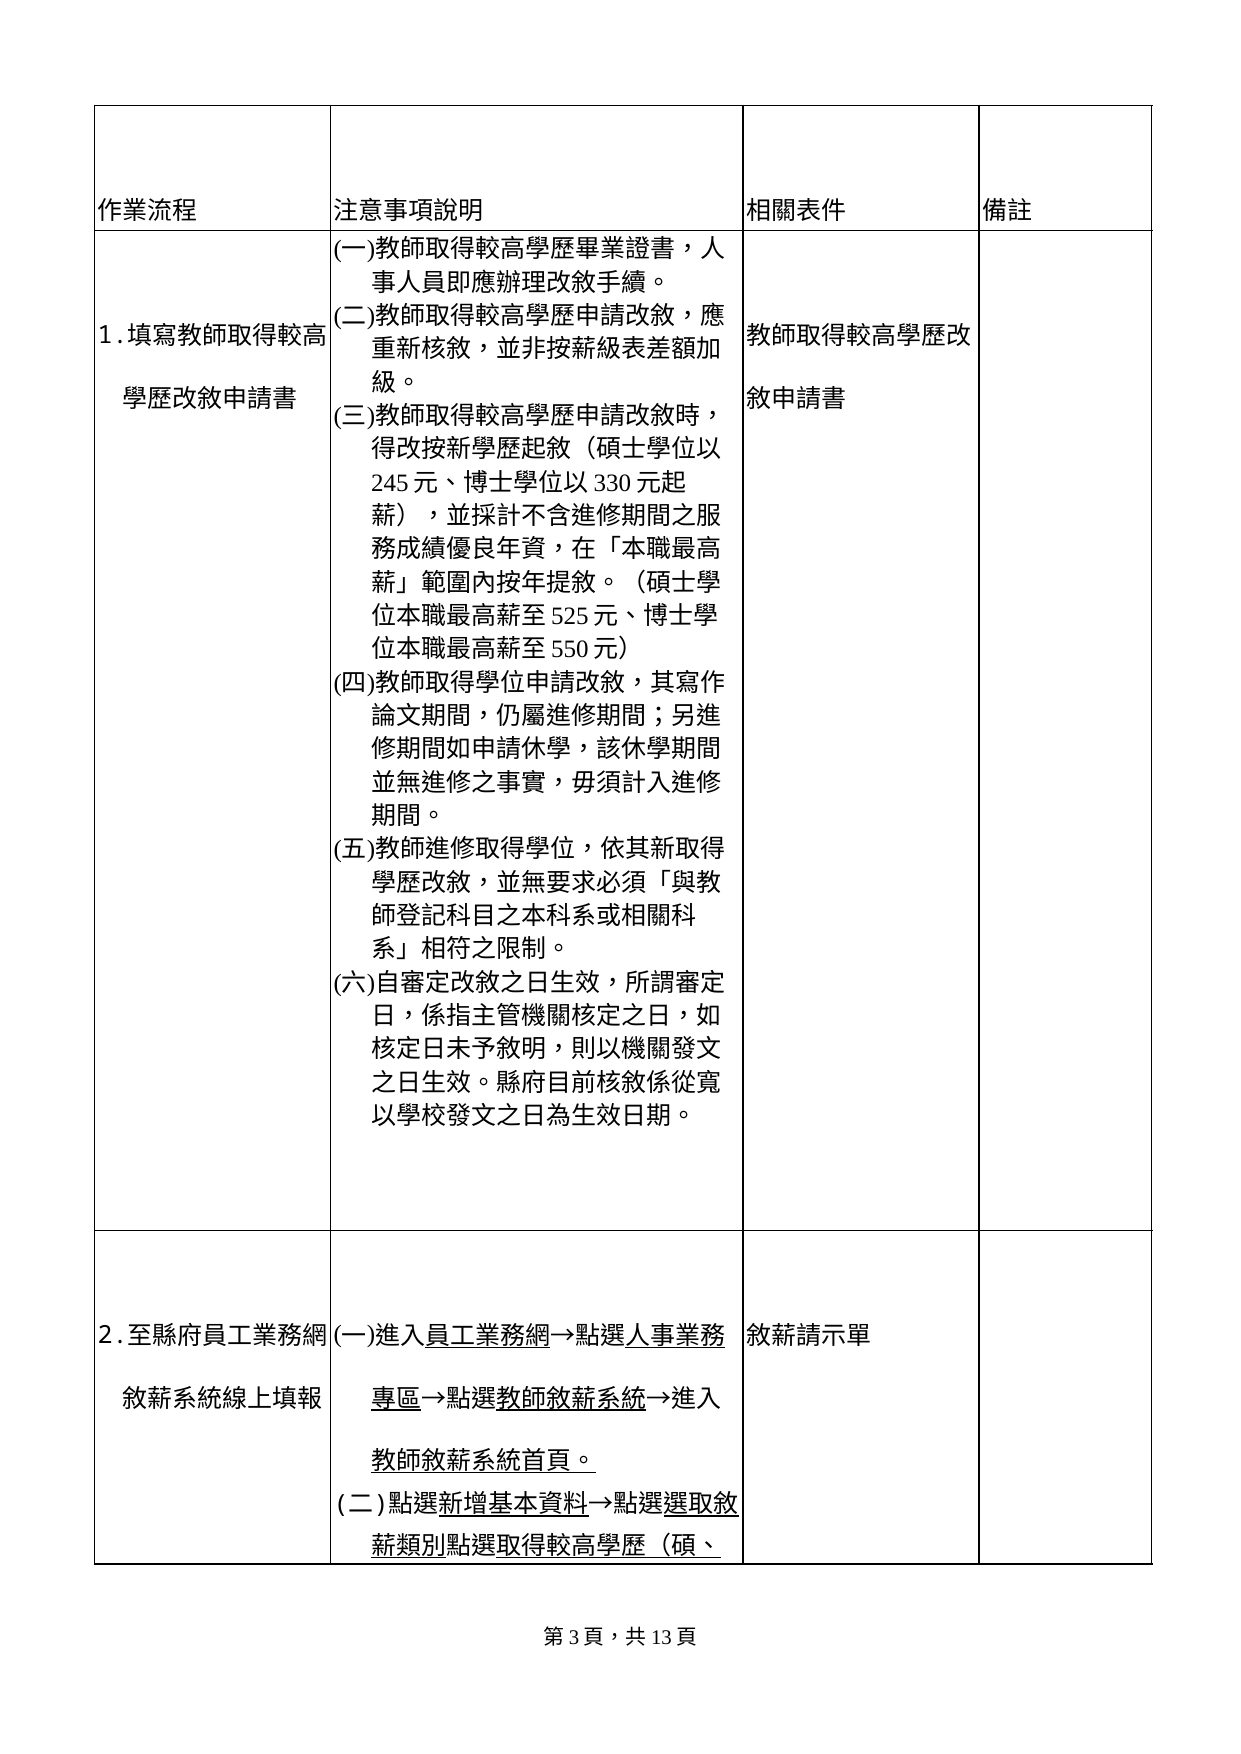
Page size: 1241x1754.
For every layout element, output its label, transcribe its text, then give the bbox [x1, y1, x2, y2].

table_cell 1.填寫教師取得較高學歷改敘申請書 [95, 231, 330, 1229]
table_cell [980, 231, 1151, 1229]
table_cell (一)教師取得較高學歷畢業證書，人事人員即應辦理改敘手續。 (二)教師取得較高學歷申請改敘，應重新核敘，並非按薪級表差額加級。 (三)教師取得較高學歷申請改敘時，得改按新學歷起敘（碩士學位以245元、博士學位以330元起薪），並採計不含進修期間之服務成績優良年資，在「本職最高薪」範圍內按年提敘。（碩士學位本職最高薪至525元、博士學位本職最高薪至550元） (四)教師取得學位申請改敘，其寫作論文期間，仍屬進修期間；另進修期間如申請休學，該休學期間並無進修之事實，毋須計入進修期間。 (五)教師進修取得學位，依其新取得學歷改敘，並無要求必須「與教師登記科目之本科系或相關科系」相符之限制。 (六)自審定改敘之日生效，所謂審定日，係指主管機關核定之日，如核定日未予敘明，則以機關發文之日生效。縣府目前核敘係從寬以學校發文之日為生效日期。 [331, 231, 742, 1229]
table_cell [980, 1231, 1151, 1563]
table_cell 相關表件 [744, 106, 978, 229]
table_cell 敘薪請示單 [744, 1231, 978, 1563]
table_cell 備註 [980, 106, 1151, 229]
table_cell (一)進入員工業務網→點選人事業務專區→點選教師敘薪系統→進入教師敘薪系統首頁。 (二)點選新增基本資料→點選選取敘薪類別點選取得較高學歷（碩、 [331, 1231, 742, 1563]
table_cell 作業流程 [95, 106, 330, 229]
table_cell 教師取得較高學歷改敘申請書 [744, 231, 978, 1229]
table_cell 注意事項說明 [331, 106, 742, 229]
table_cell 2.至縣府員工業務網敘薪系統線上填報 [95, 1231, 330, 1563]
